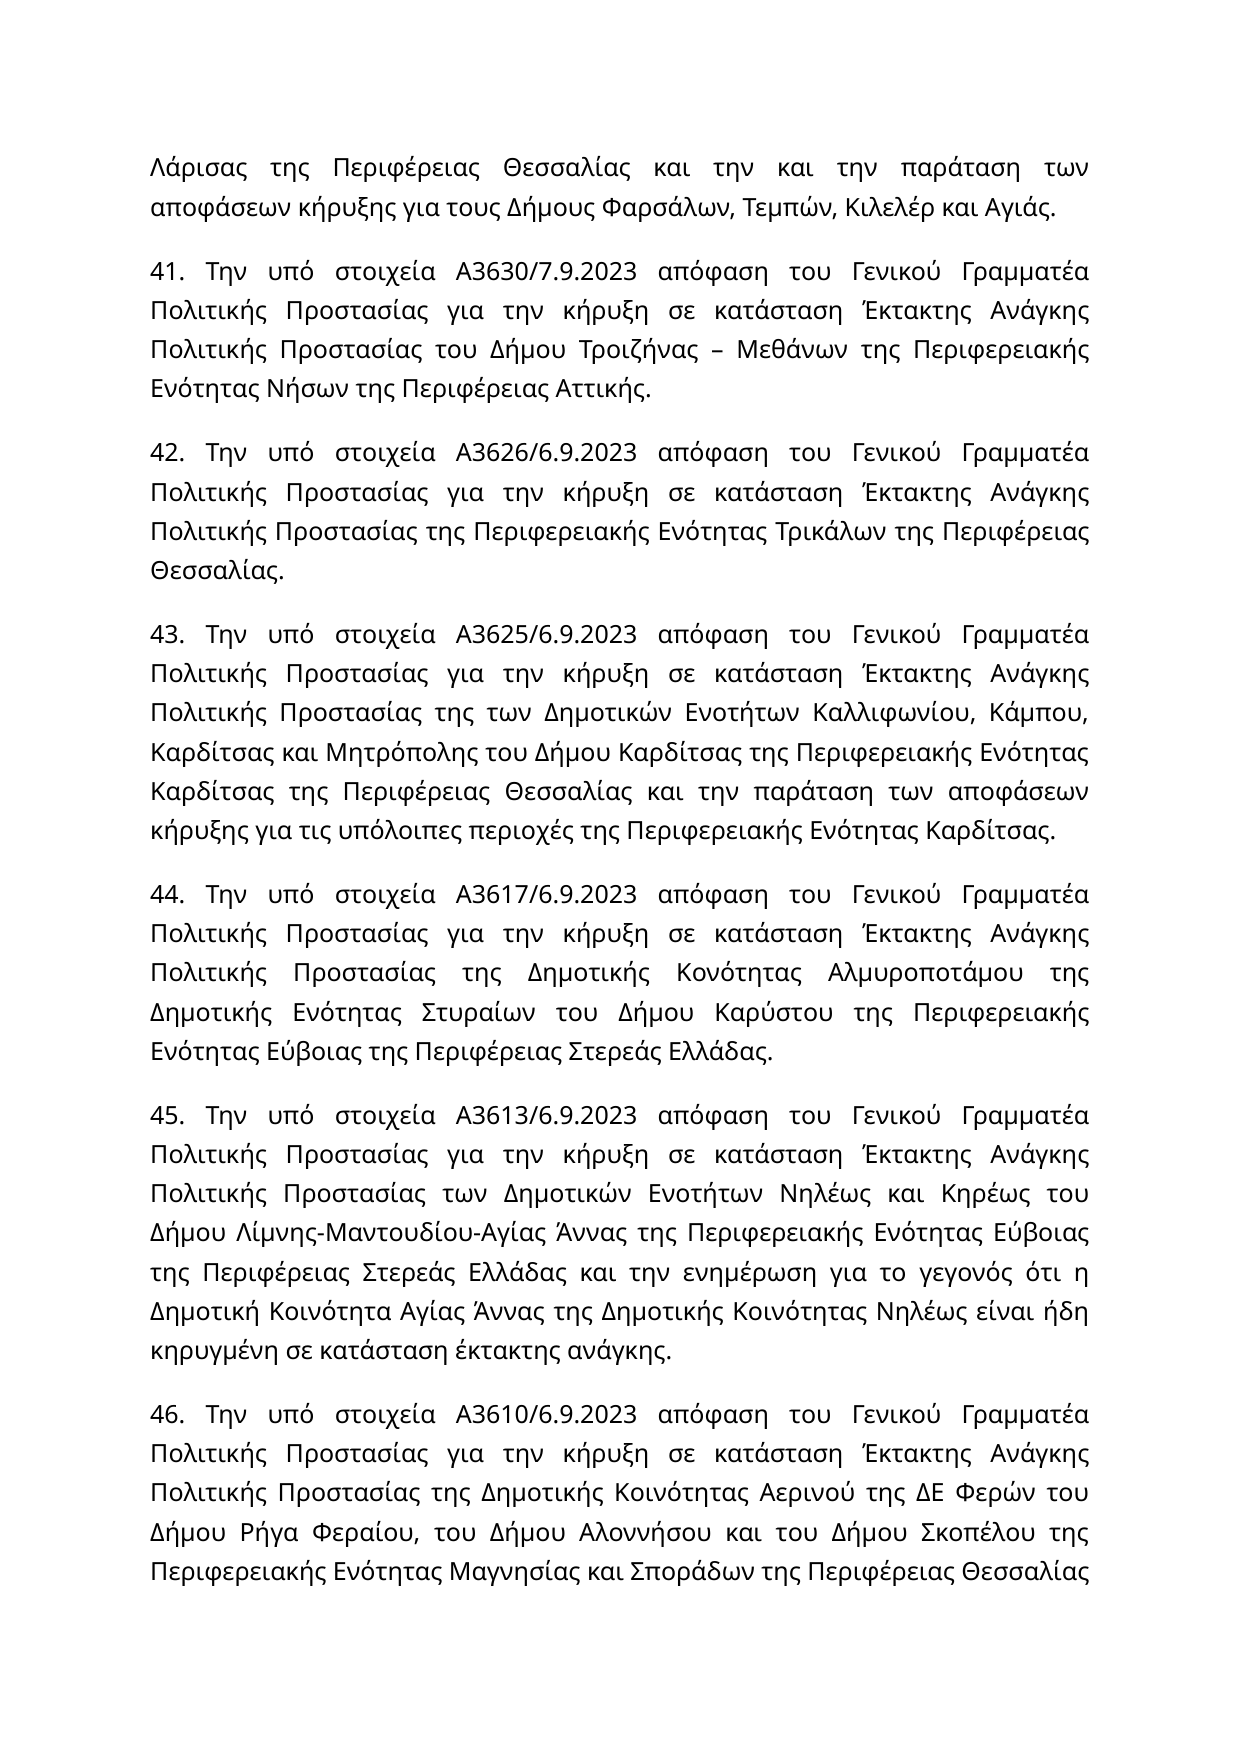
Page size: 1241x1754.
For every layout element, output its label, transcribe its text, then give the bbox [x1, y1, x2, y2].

text 41. Την υπό στοιχεία Α3630/7.9.2023 απόφαση του Γενικού Γραμματέα Πολιτικής Προστασίας για την κήρυξη σε κατάσταση Έκτακτης Ανάγκης Πολιτικής Προστασίας του Δήμου Τροιζήνας – Μεθάνων της Περιφερειακής Ενότητας Νήσων της Περιφέρειας Αττικής. [150, 253, 1090, 405]
text 46. Την υπό στοιχεία Α3610/6.9.2023 απόφαση του Γενικού Γραμματέα Πολιτικής Προστασίας για την κήρυξη σε κατάσταση Έκτακτης Ανάγκης Πολιτικής Προστασίας της Δημοτικής Κοινότητας Αερινού της ΔΕ Φερών του Δήμου Ρήγα Φεραίου, του Δήμου Αλοννήσου και του Δήμου Σκοπέλου της Περιφερειακής Ενότητας Μαγνησίας και Σποράδων της Περιφέρειας Θεσσαλίας [150, 1397, 1090, 1587]
text Λάρισας της Περιφέρειας Θεσσαλίας και την και την παράταση των αποφάσεων κήρυξης για τους Δήμους Φαρσάλων, Τεμπών, Κιλελέρ και Αγιάς. [150, 150, 1090, 223]
text 45. Την υπό στοιχεία Α3613/6.9.2023 απόφαση του Γενικού Γραμματέα Πολιτικής Προστασίας για την κήρυξη σε κατάσταση Έκτακτης Ανάγκης Πολιτικής Προστασίας των Δημοτικών Ενοτήτων Νηλέως και Κηρέως του Δήμου Λίμνης-Μαντουδίου-Αγίας Άννας της Περιφερειακής Ενότητας Εύβοιας της Περιφέρειας Στερεάς Ελλάδας και την ενημέρωση για το γεγονός ότι η Δημοτική Κοινότητα Αγίας Άννας της Δημοτικής Κοινότητας Νηλέως είναι ήδη κηρυγμένη σε κατάσταση έκτακτης ανάγκης. [150, 1097, 1090, 1367]
text 42. Την υπό στοιχεία Α3626/6.9.2023 απόφαση του Γενικού Γραμματέα Πολιτικής Προστασίας για την κήρυξη σε κατάσταση Έκτακτης Ανάγκης Πολιτικής Προστασίας της Περιφερειακής Ενότητας Τρικάλων της Περιφέρειας Θεσσαλίας. [150, 435, 1090, 587]
text 44. Την υπό στοιχεία Α3617/6.9.2023 απόφαση του Γενικού Γραμματέα Πολιτικής Προστασίας για την κήρυξη σε κατάσταση Έκτακτης Ανάγκης Πολιτικής Προστασίας της Δημοτικής Κονότητας Αλμυροποτάμου της Δημοτικής Ενότητας Στυραίων του Δήμου Καρύστου της Περιφερειακής Ενότητας Εύβοιας της Περιφέρειας Στερεάς Ελλάδας. [150, 877, 1090, 1067]
text 43. Την υπό στοιχεία Α3625/6.9.2023 απόφαση του Γενικού Γραμματέα Πολιτικής Προστασίας για την κήρυξη σε κατάσταση Έκτακτης Ανάγκης Πολιτικής Προστασίας της των Δημοτικών Ενοτήτων Καλλιφωνίου, Κάμπου, Καρδίτσας και Μητρόπολης του Δήμου Καρδίτσας της Περιφερειακής Ενότητας Καρδίτσας της Περιφέρειας Θεσσαλίας και την παράταση των αποφάσεων κήρυξης για τις υπόλοιπες περιοχές της Περιφερειακής Ενότητας Καρδίτσας. [150, 617, 1090, 847]
